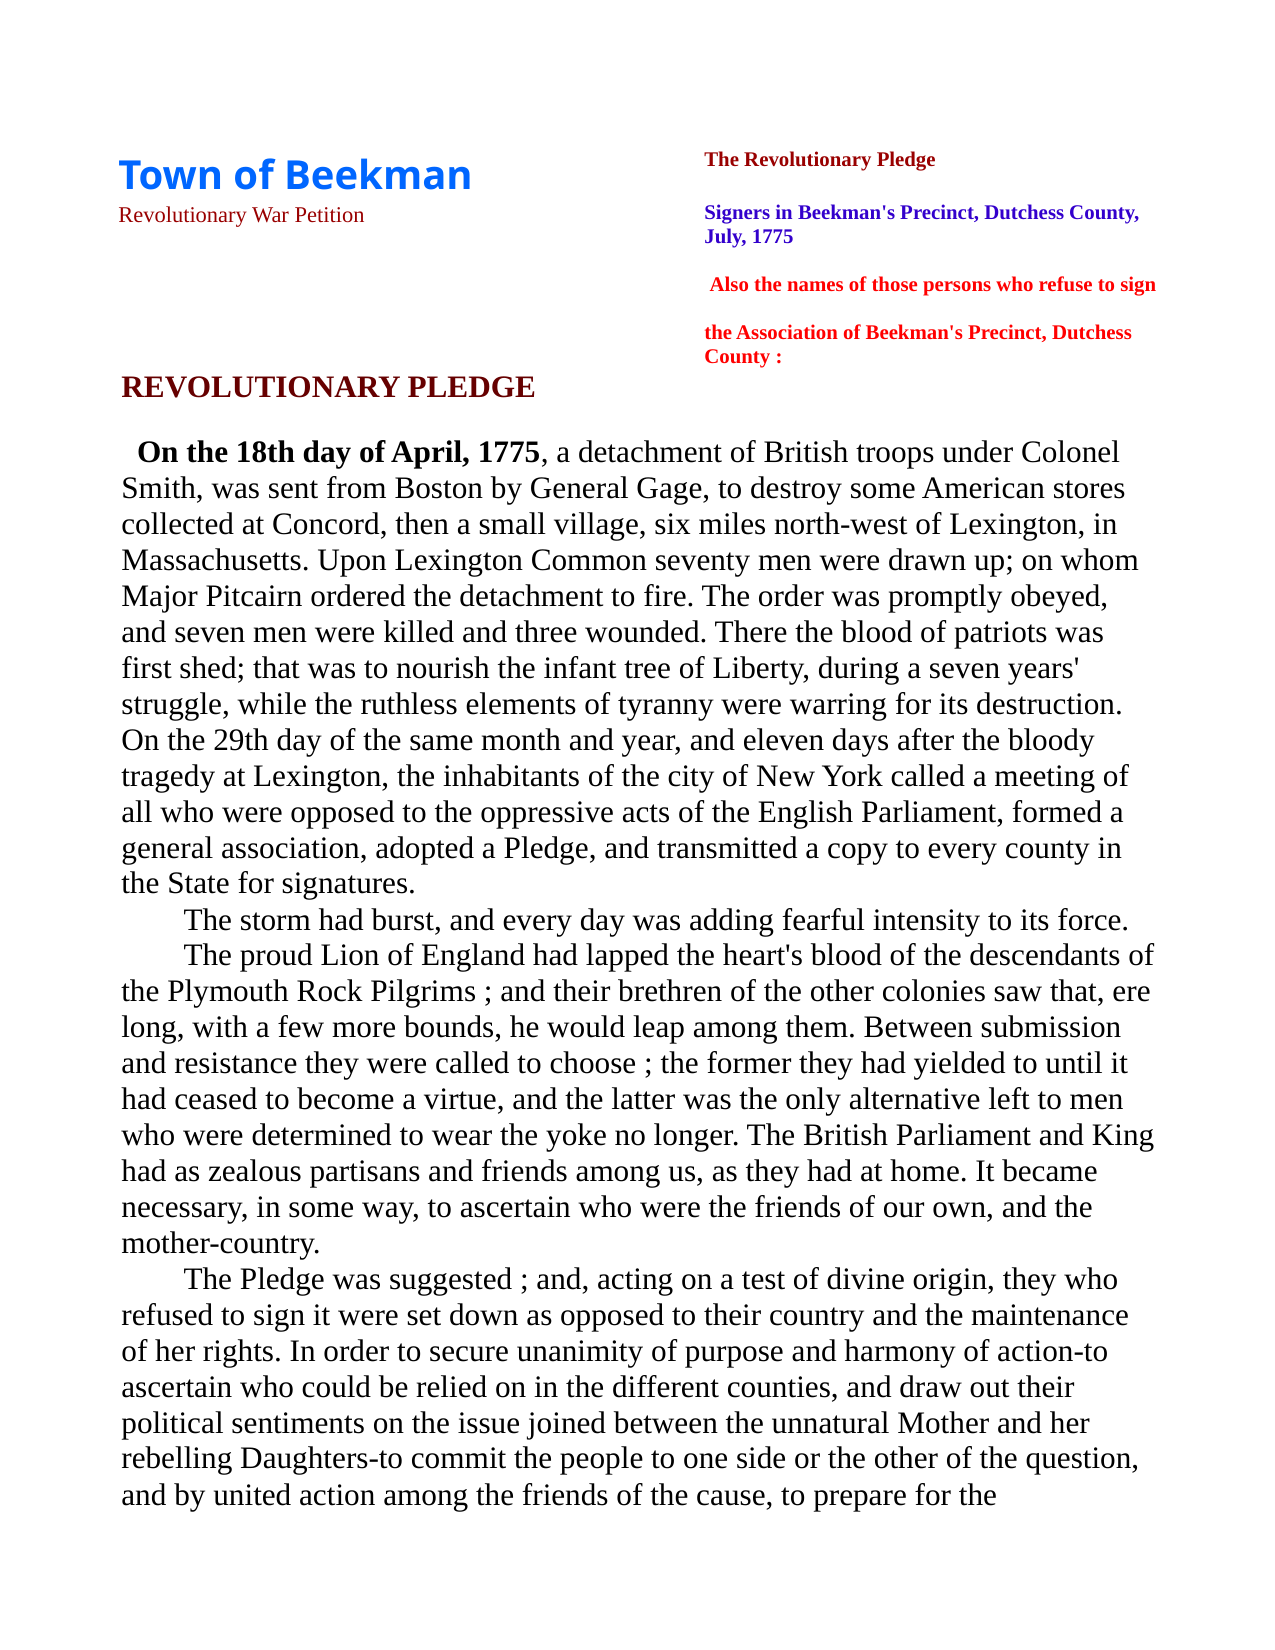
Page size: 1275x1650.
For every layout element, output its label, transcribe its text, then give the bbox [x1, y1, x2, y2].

table_header Town of Beekman Revolutionary War Petition [118, 147, 704, 368]
table_header REVOLUTIONARY PLEDGE On the 18th day of April, 1775, a detachment of British troops under Colonel Smith, was sent from Boston by General Gage, to destroy some American stores collected at Concord, then a small village, six miles north-west of Lexington, in Massachusetts. Upon Lexington Common seventy men were drawn up; on whom Major Pitcairn ordered the detachment to fire. The order was promptly obeyed, and seven men were killed and three wounded. There the blood of patriots was first shed; that was to nourish the infant tree of Liberty, during a seven years' struggle, while the ruthless elements of tyranny were warring for its destruction. On the 29th day of the same month and year, and eleven days after the bloody tragedy at Lexington, the inhabitants of the city of New York called a meeting of all who were opposed to the oppressive acts of the English Parliament, formed a general association, adopted a Pledge, and transmitted a copy to every county in the State for signatures. The storm had burst, and every day was adding fearful intensity to its force. The proud Lion of England had lapped the heart's blood of the descendants of the Plymouth Rock Pilgrims ; and their brethren of the other colonies saw that, ere long, with a few more bounds, he would leap among them. Between submission and resistance they were called to choose ; the former they had yielded to until it had ceased to become a virtue, and the latter was the only alternative left to men who were determined to wear the yoke no longer. The British Parliament and King had as zealous partisans and friends among us, as they had at home. It became necessary, in some way, to ascertain who were the friends of our own, and the mother-country. The Pledge was suggested ; and, acting on a test of divine origin, they who refused to sign it were set down as opposed to their country and the maintenance of her rights. In order to secure unanimity of purpose and harmony of action-to ascertain who could be relied on in the different counties, and draw out their political sentiments on the issue joined between the unnatural Mother and her rebelling Daughters-to commit the people to one side or the other of the question, and by united action among the friends of the cause, to prepare for the [121, 368, 1157, 1512]
table_header The Revolutionary Pledge Signers in Beekman's Precinct, Dutchess County, July, 1775 Also the names of those persons who refuse to sign the Association of Beekman's Precinct, Dutchess County : [704, 147, 1157, 368]
